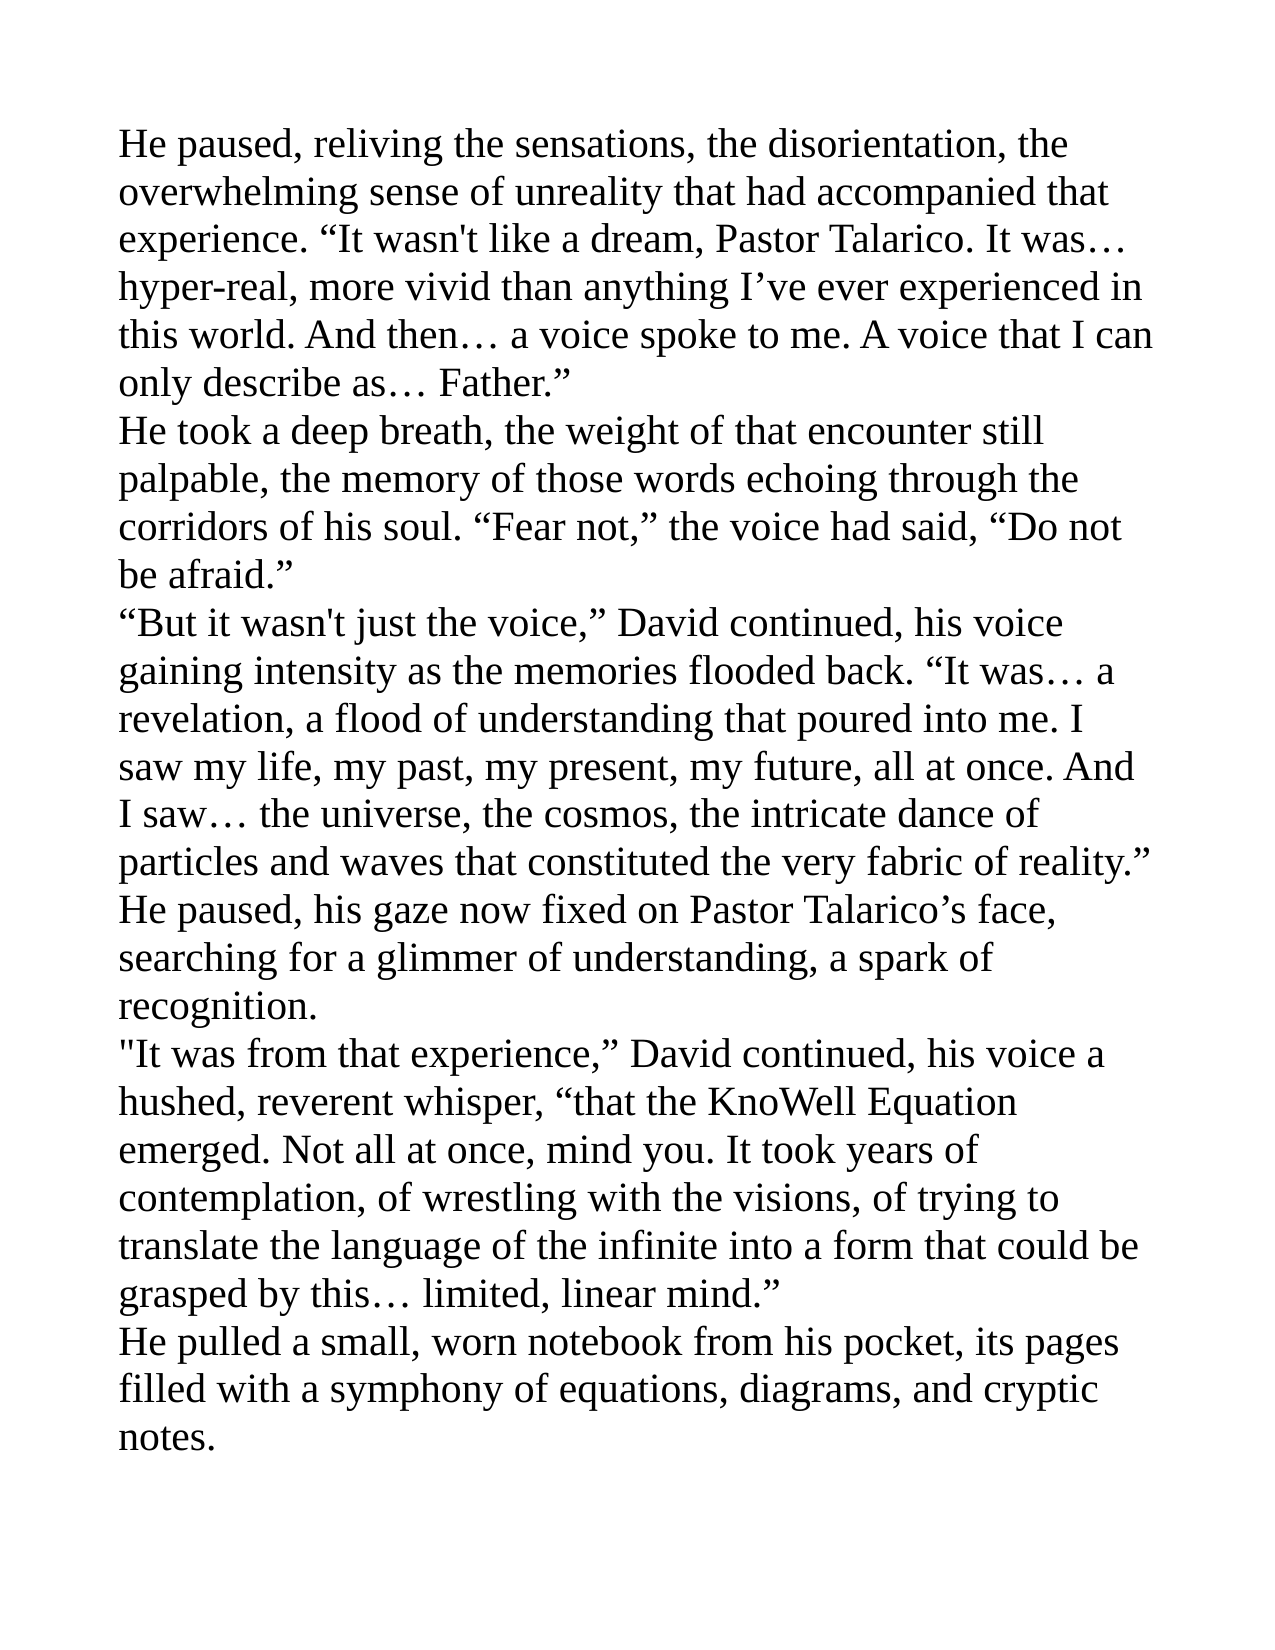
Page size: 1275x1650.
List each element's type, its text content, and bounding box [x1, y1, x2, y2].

text “But it wasn't just the voice,” David continued, his voice gaining intensity as the memories flooded back. “It was… a revelation, a flood of understanding that poured into me. I saw my life, my past, my present, my future, all at once. And I saw… the universe, the cosmos, the intricate dance of particles and waves that constituted the very fabric of reality.” [118, 597, 1157, 885]
text "It was from that experience,” David continued, his voice a hushed, reverent whisper, “that the KnoWell Equation emerged. Not all at once, mind you. It took years of contemplation, of wrestling with the visions, of trying to translate the language of the infinite into a form that could be grasped by this… limited, linear mind.” [118, 1028, 1157, 1316]
text He took a deep breath, the weight of that encounter still palpable, the memory of those words echoing through the corridors of his soul. “Fear not,” the voice had said, “Do not be afraid.” [118, 406, 1157, 597]
text He paused, his gaze now fixed on Pastor Talarico’s face, searching for a glimmer of understanding, a spark of recognition. [118, 885, 1157, 1028]
text He pulled a small, worn notebook from his pocket, its pages filled with a symphony of equations, diagrams, and cryptic notes. [118, 1316, 1157, 1460]
text He paused, reliving the sensations, the disorientation, the overwhelming sense of unreality that had accompanied that experience. “It wasn't like a dream, Pastor Talarico. It was… hyper-real, more vivid than anything I’ve ever experienced in this world. And then… a voice spoke to me. A voice that I can only describe as… Father.” [118, 118, 1157, 406]
